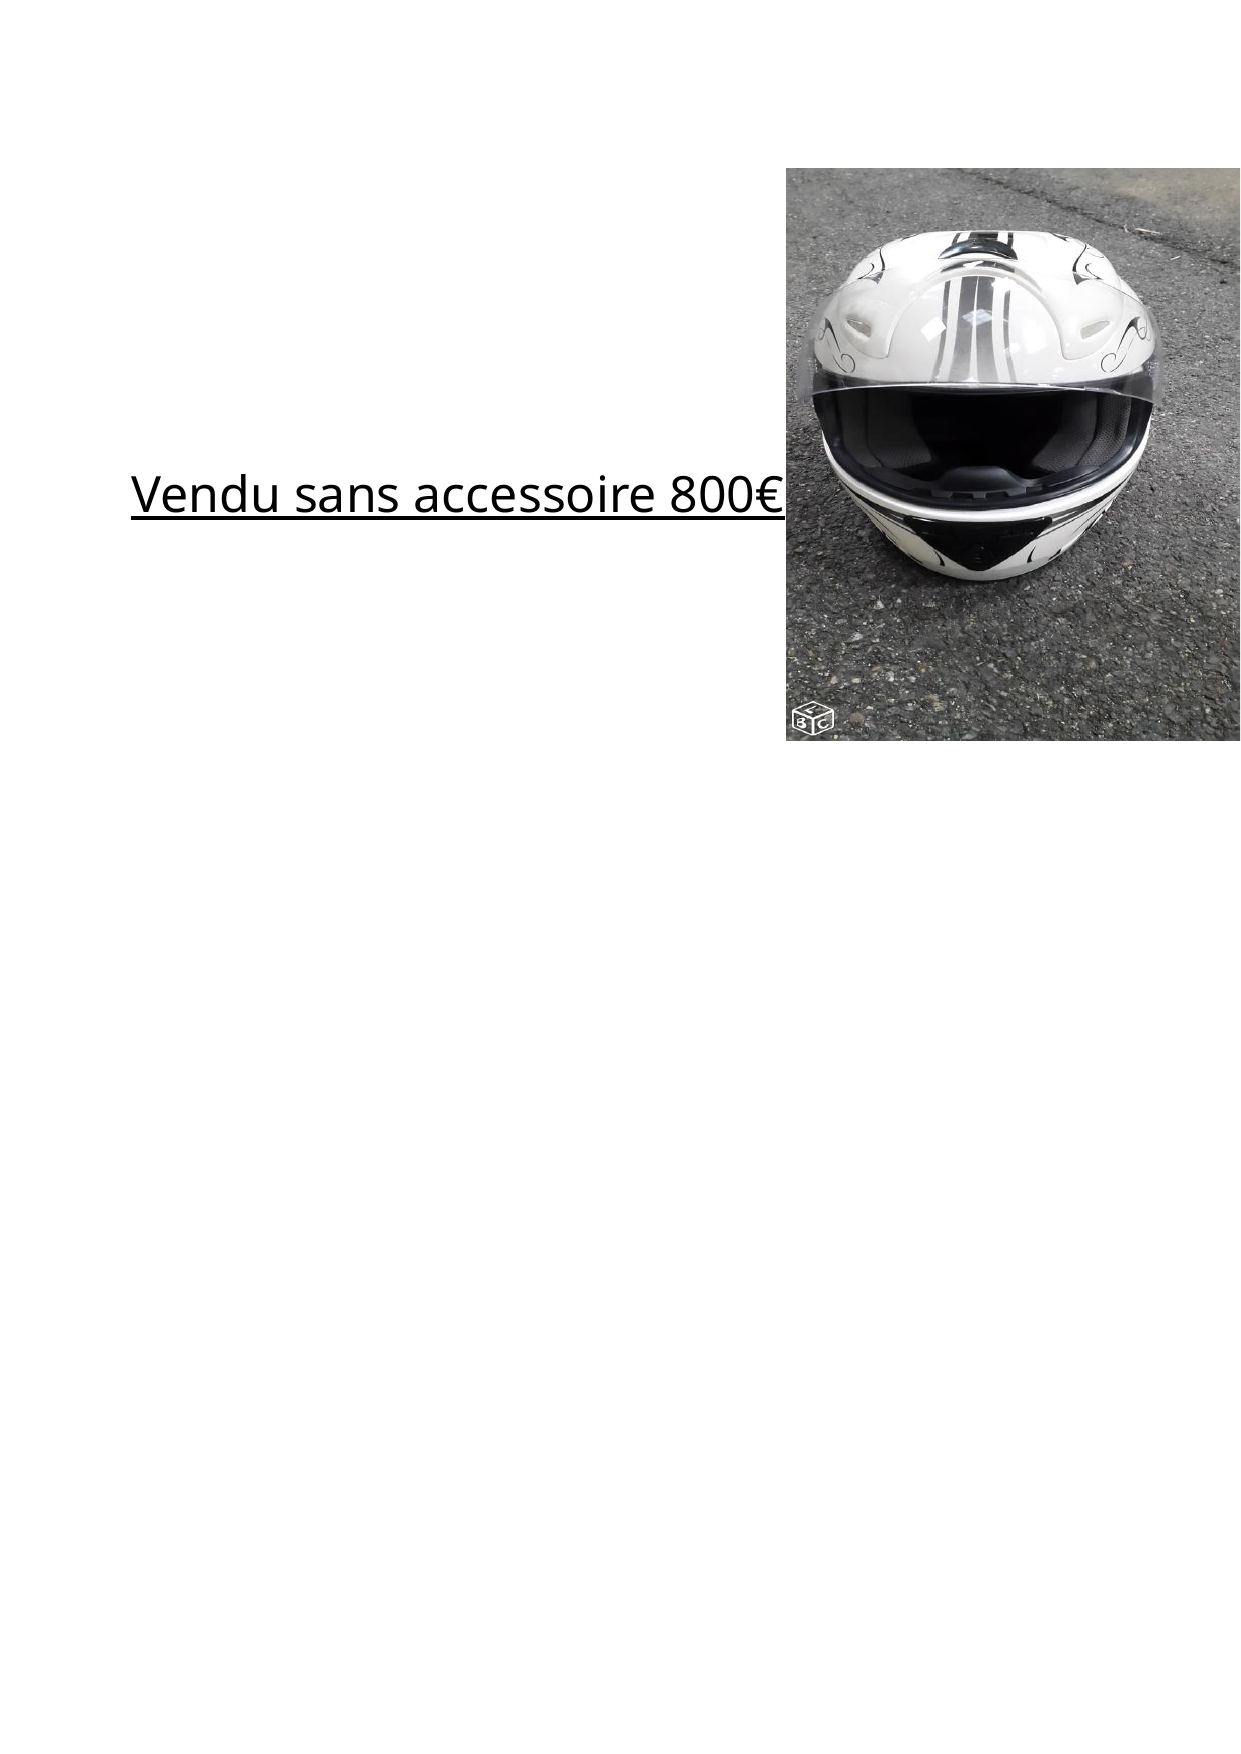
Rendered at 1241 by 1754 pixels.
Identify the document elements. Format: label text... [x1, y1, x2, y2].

text Vendu sans accessoire 800€ [118, 459, 786, 527]
picture [786, 168, 1241, 741]
